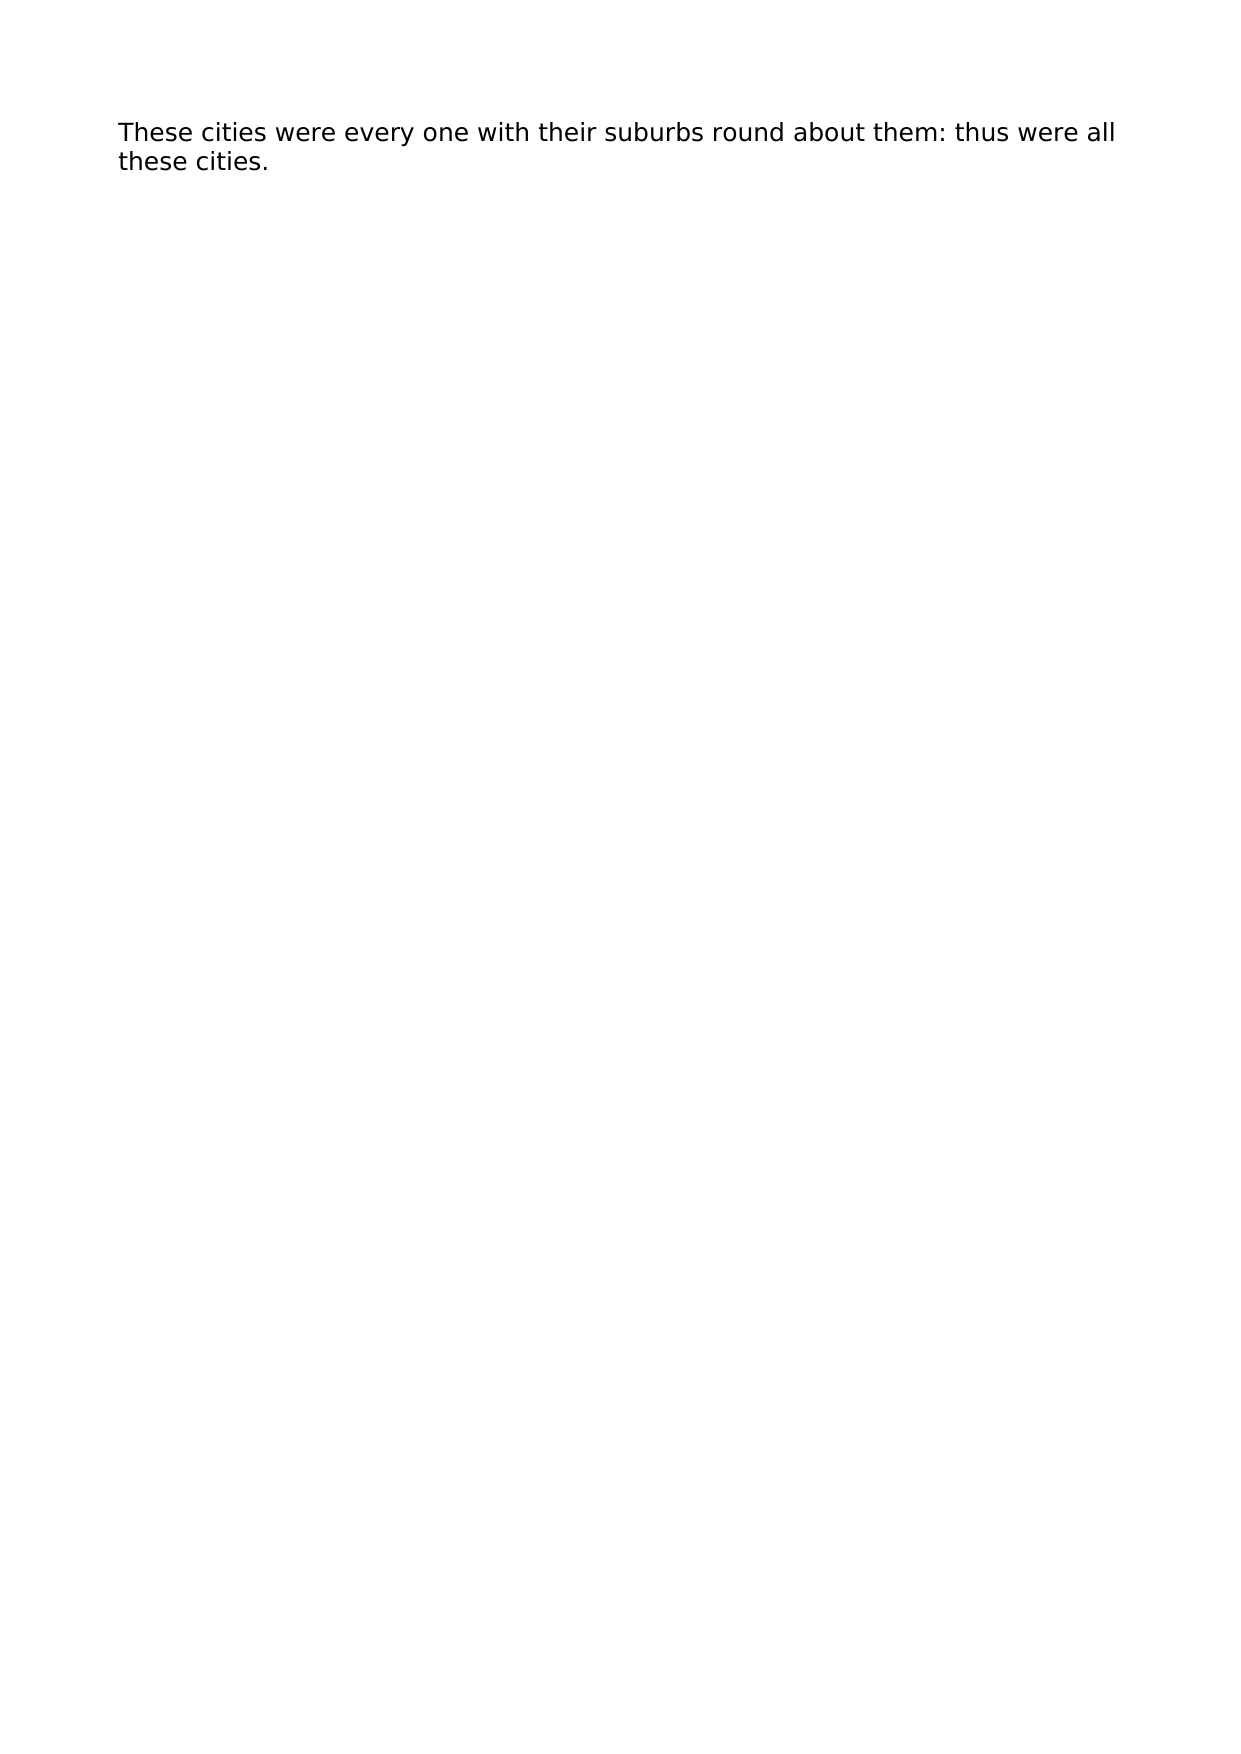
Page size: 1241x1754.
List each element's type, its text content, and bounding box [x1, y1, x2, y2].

text These cities were every one with their suburbs round about them: thus were all these cities. [118, 118, 1122, 176]
